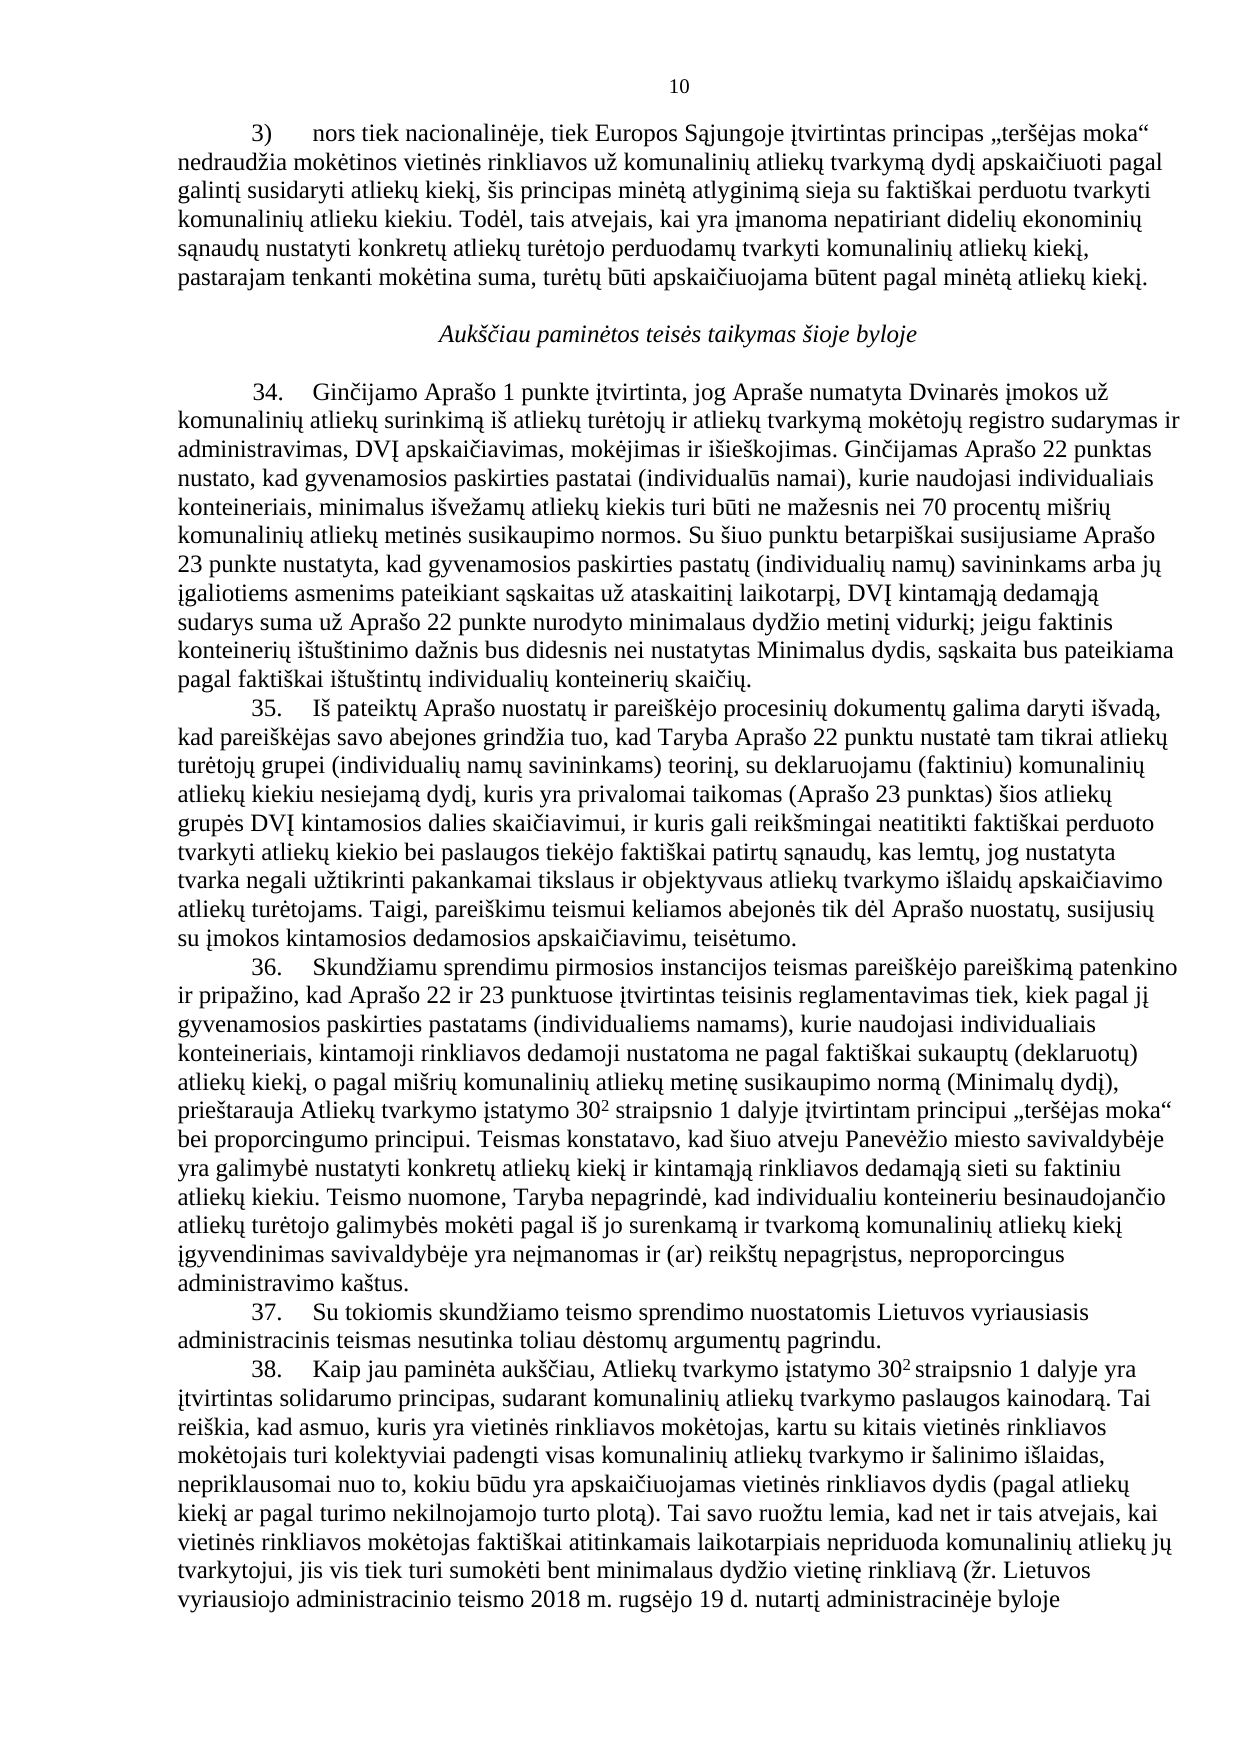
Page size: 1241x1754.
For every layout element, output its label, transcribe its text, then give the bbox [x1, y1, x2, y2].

text 3) nors tiek nacionalinėje, tiek Europos Sąjungoje įtvirtintas principas „teršėjas moka“ nedraudžia mokėtinos vietinės rinkliavos už komunalinių atliekų tvarkymą dydį apskaičiuoti pagal galintį susidaryti atliekų kiekį, šis principas minėtą atlyginimą sieja su faktiškai perduotu tvarkyti komunalinių atlieku kiekiu. Todėl, tais atvejais, kai yra įmanoma nepatiriant didelių ekonominių sąnaudų nustatyti konkretų atliekų turėtojo perduodamų tvarkyti komunalinių atliekų kiekį, pastarajam tenkanti mokėtina suma, turėtų būti apskaičiuojama būtent pagal minėtą atliekų kiekį. [177, 118, 1181, 291]
text 37. Su tokiomis skundžiamo teismo sprendimo nuostatomis Lietuvos vyriausiasis administracinis teismas nesutinka toliau dėstomų argumentų pagrindu. [177, 1297, 1181, 1354]
text 36. Skundžiamu sprendimu pirmosios instancijos teismas pareiškėjo pareiškimą patenkino ir pripažino, kad Aprašo 22 ir 23 punktuose įtvirtintas teisinis reglamentavimas tiek, kiek pagal jį gyvenamosios paskirties pastatams (individualiems namams), kurie naudojasi individualiais konteineriais, kintamoji rinkliavos dedamoji nustatoma ne pagal faktiškai sukauptų (deklaruotų) atliekų kiekį, o pagal mišrių komunalinių atliekų metinę susikaupimo normą (Minimalų dydį), prieštarauja Atliekų tvarkymo įstatymo 302 straipsnio 1 dalyje įtvirtintam principui „teršėjas moka“ bei proporcingumo principui. Teismas konstatavo, kad šiuo atveju Panevėžio miesto savivaldybėje yra galimybė nustatyti konkretų atliekų kiekį ir kintamąją rinkliavos dedamąją sieti su faktiniu atliekų kiekiu. Teismo nuomone, Taryba nepagrindė, kad individualiu konteineriu besinaudojančio atliekų turėtojo galimybės mokėti pagal iš jo surenkamą ir tvarkomą komunalinių atliekų kiekį įgyvendinimas savivaldybėje yra neįmanomas ir (ar) reikštų nepagrįstus, neproporcingus administravimo kaštus. [177, 952, 1181, 1297]
text 35. Iš pateiktų Aprašo nuostatų ir pareiškėjo procesinių dokumentų galima daryti išvadą, kad pareiškėjas savo abejones grindžia tuo, kad Taryba Aprašo 22 punktu nustatė tam tikrai atliekų turėtojų grupei (individualių namų savininkams) teorinį, su deklaruojamu (faktiniu) komunalinių atliekų kiekiu nesiejamą dydį, kuris yra privalomai taikomas (Aprašo 23 punktas) šios atliekų grupės DVĮ kintamosios dalies skaičiavimui, ir kuris gali reikšmingai neatitikti faktiškai perduoto tvarkyti atliekų kiekio bei paslaugos tiekėjo faktiškai patirtų sąnaudų, kas lemtų, jog nustatyta tvarka negali užtikrinti pakankamai tikslaus ir objektyvaus atliekų tvarkymo išlaidų apskaičiavimo atliekų turėtojams. Taigi, pareiškimu teismui keliamos abejonės tik dėl Aprašo nuostatų, susijusių su įmokos kintamosios dedamosios apskaičiavimu, teisėtumo. [177, 693, 1181, 952]
text 34. Ginčijamo Aprašo 1 punkte įtvirtinta, jog Apraše numatyta Dvinarės įmokos už komunalinių atliekų surinkimą iš atliekų turėtojų ir atliekų tvarkymą mokėtojų registro sudarymas ir administravimas, DVĮ apskaičiavimas, mokėjimas ir išieškojimas. Ginčijamas Aprašo 22 punktas nustato, kad gyvenamosios paskirties pastatai (individualūs namai), kurie naudojasi individualiais konteineriais, minimalus išvežamų atliekų kiekis turi būti ne mažesnis nei 70 procentų mišrių komunalinių atliekų metinės susikaupimo normos. Su šiuo punktu betarpiškai susijusiame Aprašo 23 punkte nustatyta, kad gyvenamosios paskirties pastatų (individualių namų) savininkams arba jų įgaliotiems asmenims pateikiant sąskaitas už ataskaitinį laikotarpį, DVĮ kintamąją dedamąją sudarys suma už Aprašo 22 punkte nurodyto minimalaus dydžio metinį vidurkį; jeigu faktinis konteinerių ištuštinimo dažnis bus didesnis nei nustatytas Minimalus dydis, sąskaita bus pateikiama pagal faktiškai ištuštintų individualių konteinerių skaičių. [177, 377, 1181, 693]
text 38. Kaip jau paminėta aukščiau, Atliekų tvarkymo įstatymo 302 straipsnio 1 dalyje yra įtvirtintas solidarumo principas, sudarant komunalinių atliekų tvarkymo paslaugos kainodarą. Tai reiškia, kad asmuo, kuris yra vietinės rinkliavos mokėtojas, kartu su kitais vietinės rinkliavos mokėtojais turi kolektyviai padengti visas komunalinių atliekų tvarkymo ir šalinimo išlaidas, nepriklausomai nuo to, kokiu būdu yra apskaičiuojamas vietinės rinkliavos dydis (pagal atliekų kiekį ar pagal turimo nekilnojamojo turto plotą). Tai savo ruožtu lemia, kad net ir tais atvejais, kai vietinės rinkliavos mokėtojas faktiškai atitinkamais laikotarpiais nepriduoda komunalinių atliekų jų tvarkytojui, jis vis tiek turi sumokėti bent minimalaus dydžio vietinę rinkliavą (žr. Lietuvos vyriausiojo administracinio teismo 2018 m. rugsėjo 19 d. nutartį administracinėje byloje [177, 1354, 1181, 1613]
text Aukščiau paminėtos teisės taikymas šioje byloje [177, 319, 1181, 348]
